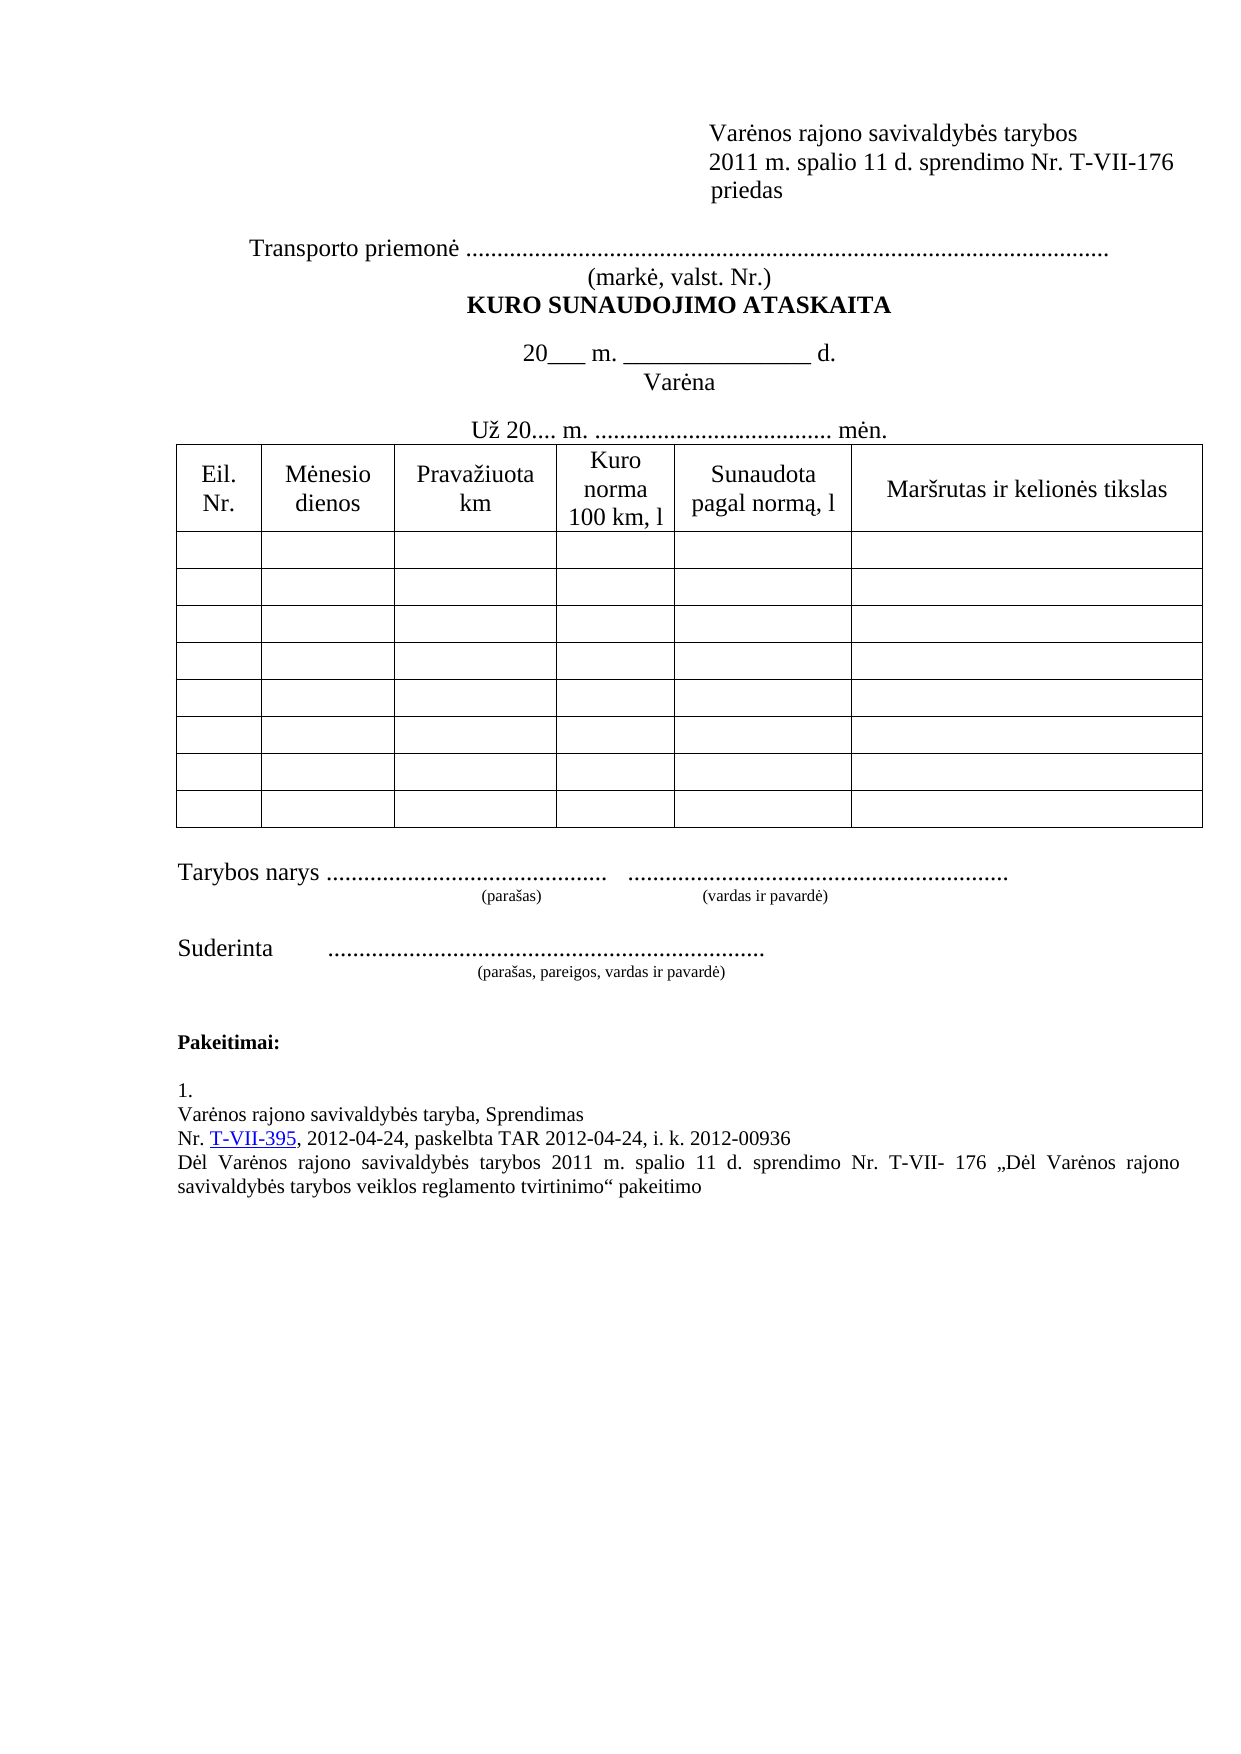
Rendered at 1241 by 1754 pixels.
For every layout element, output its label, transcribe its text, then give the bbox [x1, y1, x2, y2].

text (markė, valst. Nr.) [177, 262, 1181, 291]
table_cell [852, 532, 1202, 568]
table_cell [557, 717, 674, 753]
table_cell [395, 791, 556, 827]
table_header Mėnesio dienos [262, 445, 394, 531]
table_cell [557, 532, 674, 568]
table_header Kuro norma 100 km, l [557, 445, 674, 531]
table_cell [557, 606, 674, 642]
table_cell [395, 680, 556, 716]
table_cell [675, 717, 851, 753]
text Varėna [177, 367, 1181, 396]
text Varėnos rajono savivaldybės taryba, Sprendimas [177, 1102, 1181, 1126]
text Už 20.... m. ...................................... mėn. [177, 415, 1181, 444]
table_cell [557, 643, 674, 679]
table_cell [262, 717, 394, 753]
table_cell [675, 680, 851, 716]
table_cell [262, 754, 394, 790]
table_cell [395, 754, 556, 790]
table_cell [262, 680, 394, 716]
text Varėnos rajono savivaldybės tarybos [709, 118, 1181, 147]
table_cell [177, 532, 261, 568]
table_cell [177, 643, 261, 679]
table_header Pravažiuota km [395, 445, 556, 531]
table_cell [675, 532, 851, 568]
text (parašas) (vardas ir pavardė) [402, 886, 1181, 905]
table_cell [262, 532, 394, 568]
table_cell [395, 569, 556, 605]
table_cell [557, 569, 674, 605]
table_cell [177, 680, 261, 716]
table_cell [262, 569, 394, 605]
table_cell [675, 643, 851, 679]
text KURO SUNAUDOJIMO ATASKAITA [177, 291, 1181, 319]
table_cell [177, 717, 261, 753]
table_cell [177, 791, 261, 827]
table_cell [852, 754, 1202, 790]
table_cell [852, 606, 1202, 642]
table_cell [262, 606, 394, 642]
table_cell [177, 569, 261, 605]
table_cell [262, 643, 394, 679]
text 20___ m. _______________ d. [177, 338, 1181, 367]
table_cell [852, 791, 1202, 827]
text 1. [177, 1078, 1181, 1102]
table_cell [852, 569, 1202, 605]
table_header Sunaudota pagal normą, l [675, 445, 851, 531]
table_header Eil. Nr. [177, 445, 261, 531]
table_cell [557, 791, 674, 827]
text 2011 m. spalio 11 d. sprendimo Nr. T-VII-176 [709, 147, 1181, 176]
text Dėl Varėnos rajono savivaldybės tarybos 2011 m. spalio 11 d. sprendimo Nr. T-VII- 176 „Dėl Varėnos rajono savivaldybės tarybos veiklos reglamento tvirtinimo“ pakeitimo [177, 1150, 1181, 1198]
table_cell [395, 532, 556, 568]
table_cell [557, 680, 674, 716]
text (parašas, pareigos, vardas ir pavardė) [402, 962, 1181, 981]
table_cell [177, 754, 261, 790]
table_cell [395, 606, 556, 642]
text Pakeitimai: [177, 1029, 1181, 1054]
table_cell [395, 643, 556, 679]
text Nr. T-VII-395, 2012-04-24, paskelbta TAR 2012-04-24, i. k. 2012-00936 [177, 1126, 1181, 1150]
table_header Maršrutas ir kelionės tikslas [852, 445, 1202, 531]
table_cell [852, 680, 1202, 716]
table_cell [675, 754, 851, 790]
text Suderinta ...................................................................... [177, 933, 1181, 962]
table_cell [675, 791, 851, 827]
table_cell [177, 606, 261, 642]
table_cell [852, 717, 1202, 753]
table_cell [395, 717, 556, 753]
table_cell [557, 754, 674, 790]
text Tarybos narys ............................................. ............................................................. [177, 857, 1181, 886]
text priedas [177, 176, 1181, 204]
table_cell [852, 643, 1202, 679]
table_cell [675, 569, 851, 605]
text Transporto priemonė ....................................................................................................... [177, 233, 1181, 262]
table_cell [675, 606, 851, 642]
table_cell [262, 791, 394, 827]
